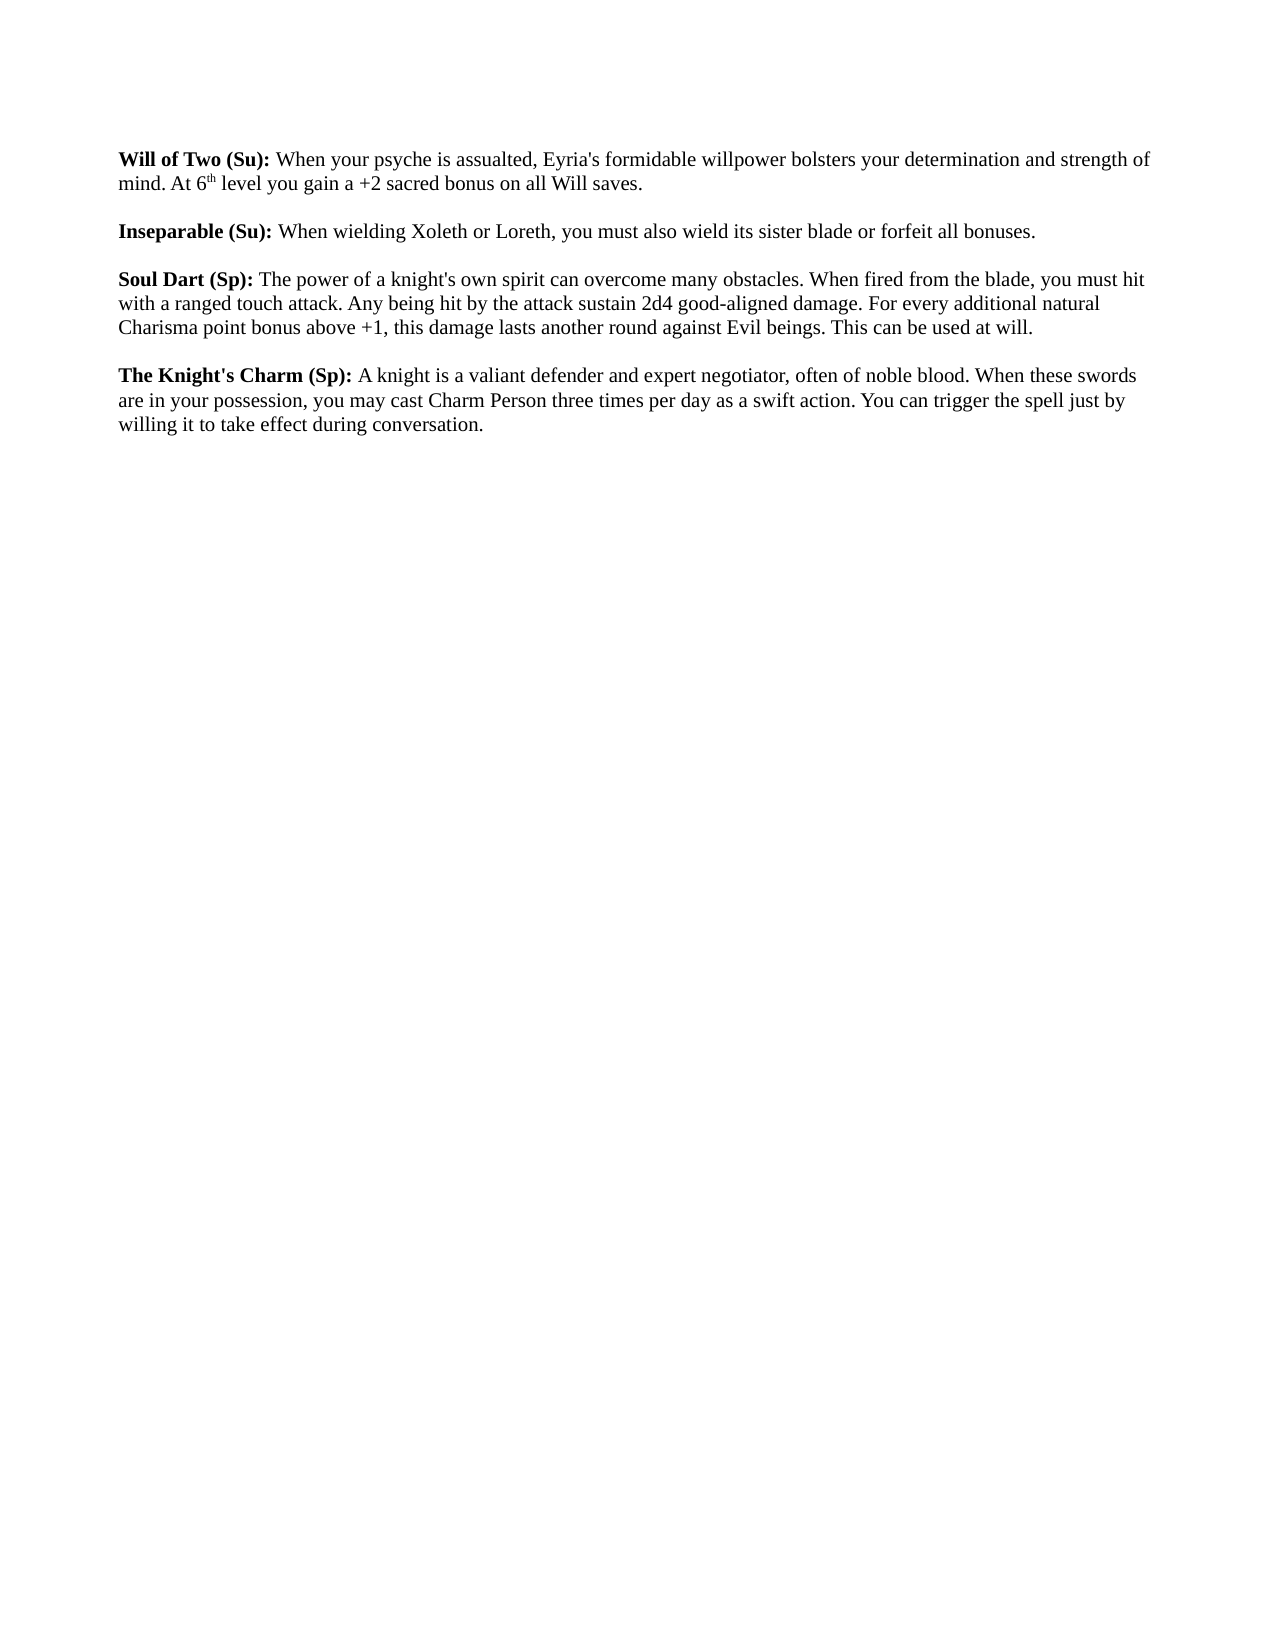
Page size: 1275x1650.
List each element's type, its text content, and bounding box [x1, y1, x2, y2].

text Will of Two (Su): When your psyche is assualted, Eyria's formidable willpower bolsters your determination and strength of mind. At 6th level you gain a +2 sacred bonus on all Will saves. [118, 147, 1157, 195]
text The Knight's Charm (Sp): A knight is a valiant defender and expert negotiator, often of noble blood. When these swords are in your possession, you may cast Charm Person three times per day as a swift action. You can trigger the spell just by willing it to take effect during conversation. [118, 363, 1157, 436]
text Inseparable (Su): When wielding Xoleth or Loreth, you must also wield its sister blade or forfeit all bonuses. [118, 219, 1157, 243]
text Soul Dart (Sp): The power of a knight's own spirit can overcome many obstacles. When fired from the blade, you must hit with a ranged touch attack. Any being hit by the attack sustain 2d4 good-aligned damage. For every additional natural Charisma point bonus above +1, this damage lasts another round against Evil beings. This can be used at will. [118, 267, 1157, 339]
